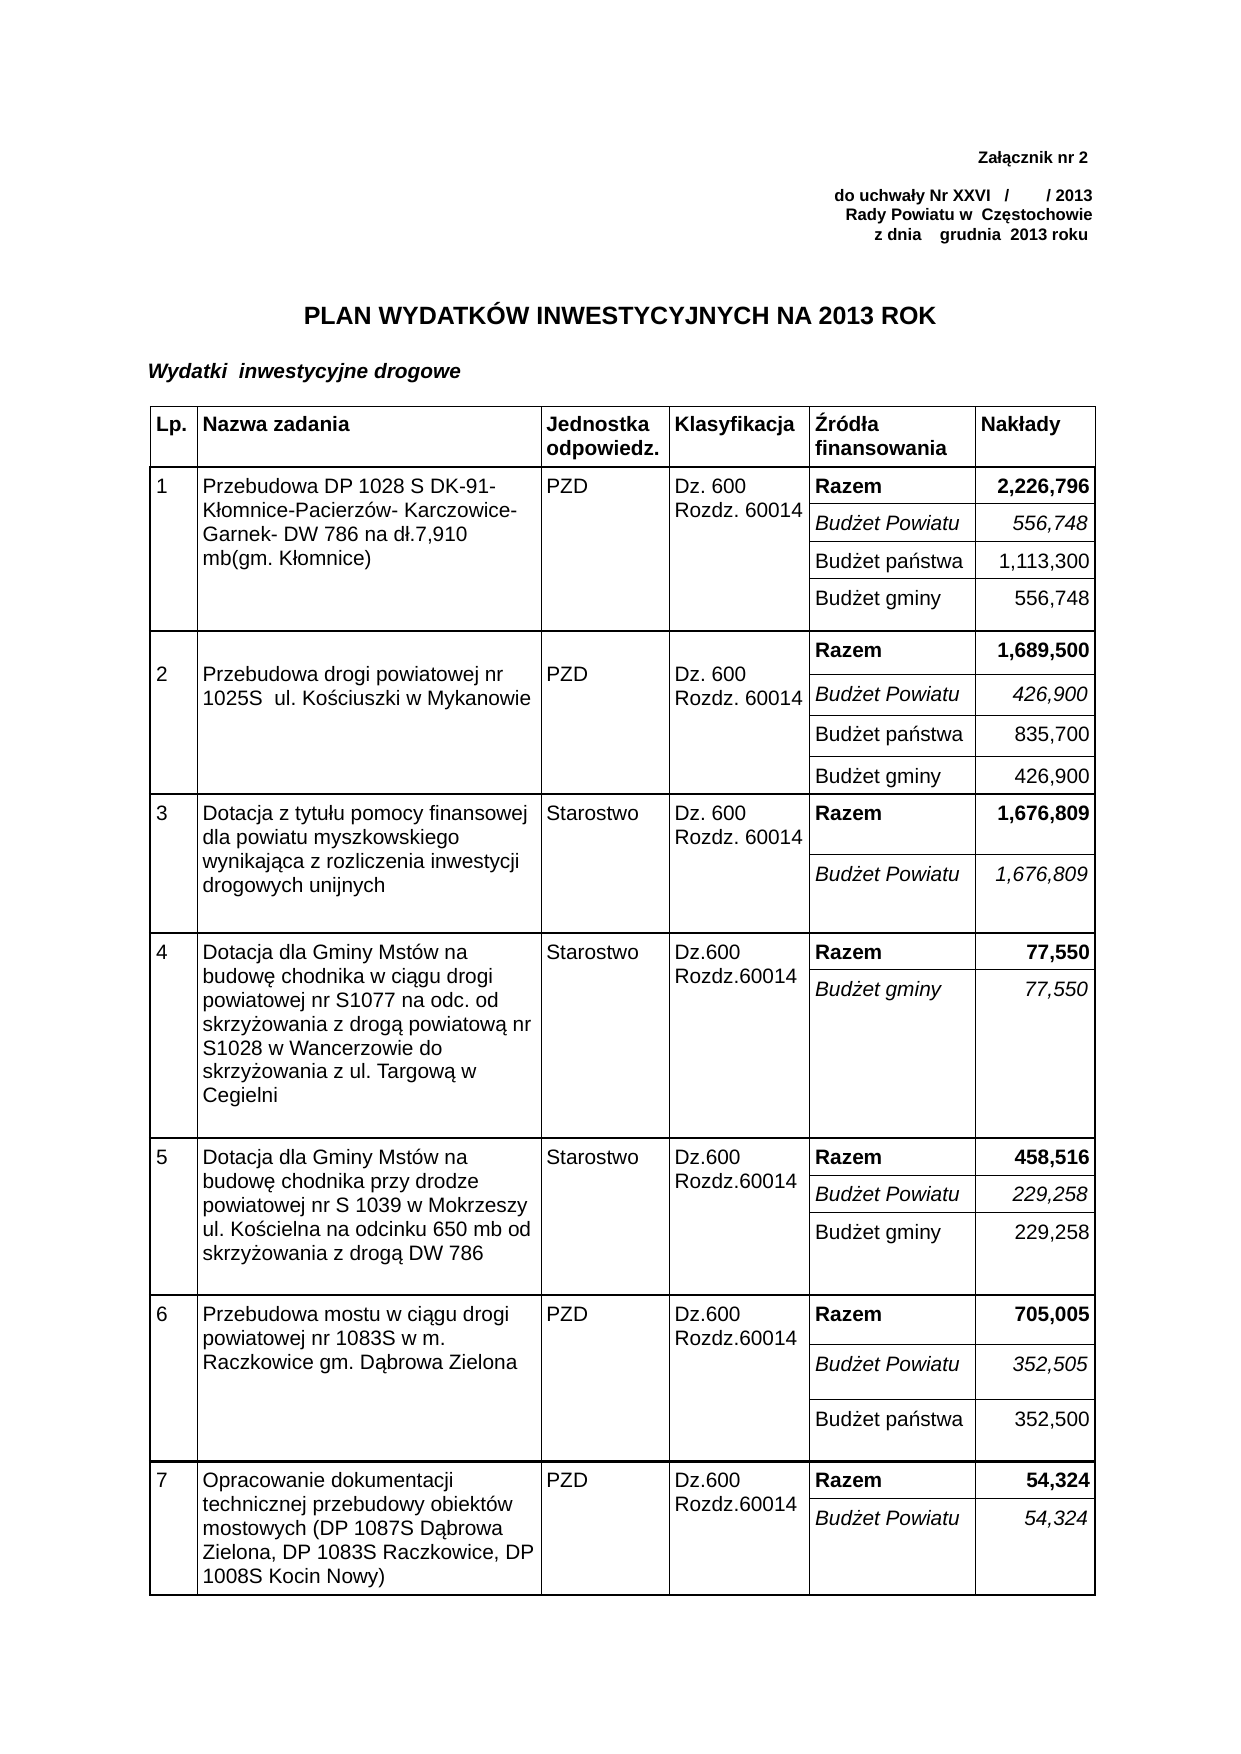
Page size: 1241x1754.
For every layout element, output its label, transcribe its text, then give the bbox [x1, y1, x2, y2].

table_cell 556 748 [976, 579, 1094, 630]
table_cell 1 113 300 [976, 542, 1094, 578]
table_cell Razem [810, 795, 975, 854]
table_cell 6 [151, 1296, 197, 1460]
table_cell Budżet gminy [810, 1213, 975, 1294]
table_cell 458 516 [976, 1139, 1094, 1174]
table_cell Budżet gminy [810, 757, 975, 793]
table_cell 5 [151, 1139, 197, 1294]
table_cell Przebudowa drogi powiatowej nr 1025S ul. Kościuszki w Mykanowie [198, 632, 541, 793]
table_cell Dz.600 Rozdz.60014 [670, 1139, 809, 1294]
table_cell Razem [810, 1463, 975, 1498]
table_cell Razem [810, 934, 975, 969]
table_cell 54 324 [976, 1499, 1094, 1594]
table_cell 705 005 [976, 1296, 1094, 1344]
table_cell Dz. 600 Rozdz. 60014 [670, 632, 809, 793]
table_cell Budżet Powiatu [810, 1176, 975, 1212]
table_cell Razem [810, 1296, 975, 1344]
table_cell Dotacja dla Gminy Mstów na budowę chodnika przy drodze powiatowej nr S 1039 w Mokrzeszy ul. Kościelna na odcinku 650 mb od skrzyżowania z drogą DW 786 [198, 1139, 541, 1294]
table_cell 77 550 [976, 970, 1094, 1137]
table_header Lp. [151, 407, 197, 466]
table_cell 1 689 500 [976, 632, 1094, 673]
table_cell PZD [542, 1463, 669, 1594]
table_cell Opracowanie dokumentacji technicznej przebudowy obiektów mostowych (DP 1087S Dąbrowa Zielona, DP 1083S Raczkowice, DP 1008S Kocin Nowy) [198, 1463, 541, 1594]
text do uchwały Nr XXVI / / 2013 [148, 186, 1093, 205]
table_cell Starostwo [542, 934, 669, 1137]
table_cell Dotacja dla Gminy Mstów na budowę chodnika w ciągu drogi powiatowej nr S1077 na odc. od skrzyżowania z drogą powiatową nr S1028 w Wancerzowie do skrzyżowania z ul. Targową w Cegielni [198, 934, 541, 1137]
table_header Nazwa zadania [198, 407, 541, 466]
table_cell Dotacja z tytułu pomocy finansowej dla powiatu myszkowskiego wynikająca z rozliczenia inwestycji drogowych unijnych [198, 795, 541, 932]
table_cell 4 [151, 934, 197, 1137]
table_cell 352 500 [976, 1400, 1094, 1460]
table_cell Dz.600 Rozdz.60014 [670, 934, 809, 1137]
table_cell Razem [810, 468, 975, 503]
table_cell Budżet gminy [810, 579, 975, 630]
table_cell 2 226 796 [976, 468, 1094, 503]
table_cell Budżet Powiatu [810, 675, 975, 714]
text Wydatki inwestycyjne drogowe [148, 358, 1093, 382]
table_cell PZD [542, 632, 669, 793]
table_cell Budżet gminy [810, 970, 975, 1137]
table_cell 7 [151, 1463, 197, 1594]
text Rady Powiatu w Częstochowie [148, 205, 1093, 224]
table_cell 1 [151, 468, 197, 630]
table_cell Budżet państwa [810, 716, 975, 756]
table_cell Starostwo [542, 795, 669, 932]
table_header Źródła finansowania [810, 407, 975, 466]
text Załącznik nr 2 [148, 148, 1093, 167]
table_cell 1 676 809 [976, 855, 1094, 932]
table_cell 77 550 [976, 934, 1094, 969]
table_cell PZD [542, 468, 669, 630]
table_cell 229 258 [976, 1176, 1094, 1212]
table_cell 2 [151, 632, 197, 793]
text z dnia grudnia 2013 roku [148, 224, 1093, 243]
table_cell Razem [810, 1139, 975, 1174]
table_cell 556 748 [976, 504, 1094, 541]
table_cell Budżet Powiatu [810, 504, 975, 541]
table_cell Budżet państwa [810, 542, 975, 578]
table_cell Przebudowa mostu w ciągu drogi powiatowej nr 1083S w m. Raczkowice gm. Dąbrowa Zielona [198, 1296, 541, 1460]
table_cell Budżet Powiatu [810, 1499, 975, 1594]
table_header Jednostka odpowiedz. [542, 407, 669, 466]
table_cell Dz. 600 Rozdz. 60014 [670, 468, 809, 630]
table_cell 229 258 [976, 1213, 1094, 1294]
table_cell Dz. 600 Rozdz. 60014 [670, 795, 809, 932]
text PLAN WYDATKÓW INWESTYCYJNYCH NA 2013 ROK [148, 301, 1093, 330]
table_cell Budżet państwa [810, 1400, 975, 1460]
table_cell 1 676 809 [976, 795, 1094, 854]
table_cell PZD [542, 1296, 669, 1460]
table_cell Starostwo [542, 1139, 669, 1294]
table_cell 3 [151, 795, 197, 932]
table_cell 352 505 [976, 1345, 1094, 1399]
table_header Klasyfikacja [670, 407, 809, 466]
table_cell 835 700 [976, 716, 1094, 756]
table_cell 54 324 [976, 1463, 1094, 1498]
table_cell Budżet Powiatu [810, 1345, 975, 1399]
table_header Nakłady [976, 407, 1095, 466]
table_cell Budżet Powiatu [810, 855, 975, 932]
table_cell Przebudowa DP 1028 S DK-91- Kłomnice-Pacierzów- Karczowice- Garnek- DW 786 na dł.7,910 mb(gm. Kłomnice) [198, 468, 541, 630]
table_cell Dz.600 Rozdz.60014 [670, 1463, 809, 1594]
table_cell 426 900 [976, 757, 1094, 793]
table_cell Razem [810, 632, 975, 673]
table_cell 426 900 [976, 675, 1094, 714]
table_cell Dz.600 Rozdz.60014 [670, 1296, 809, 1460]
